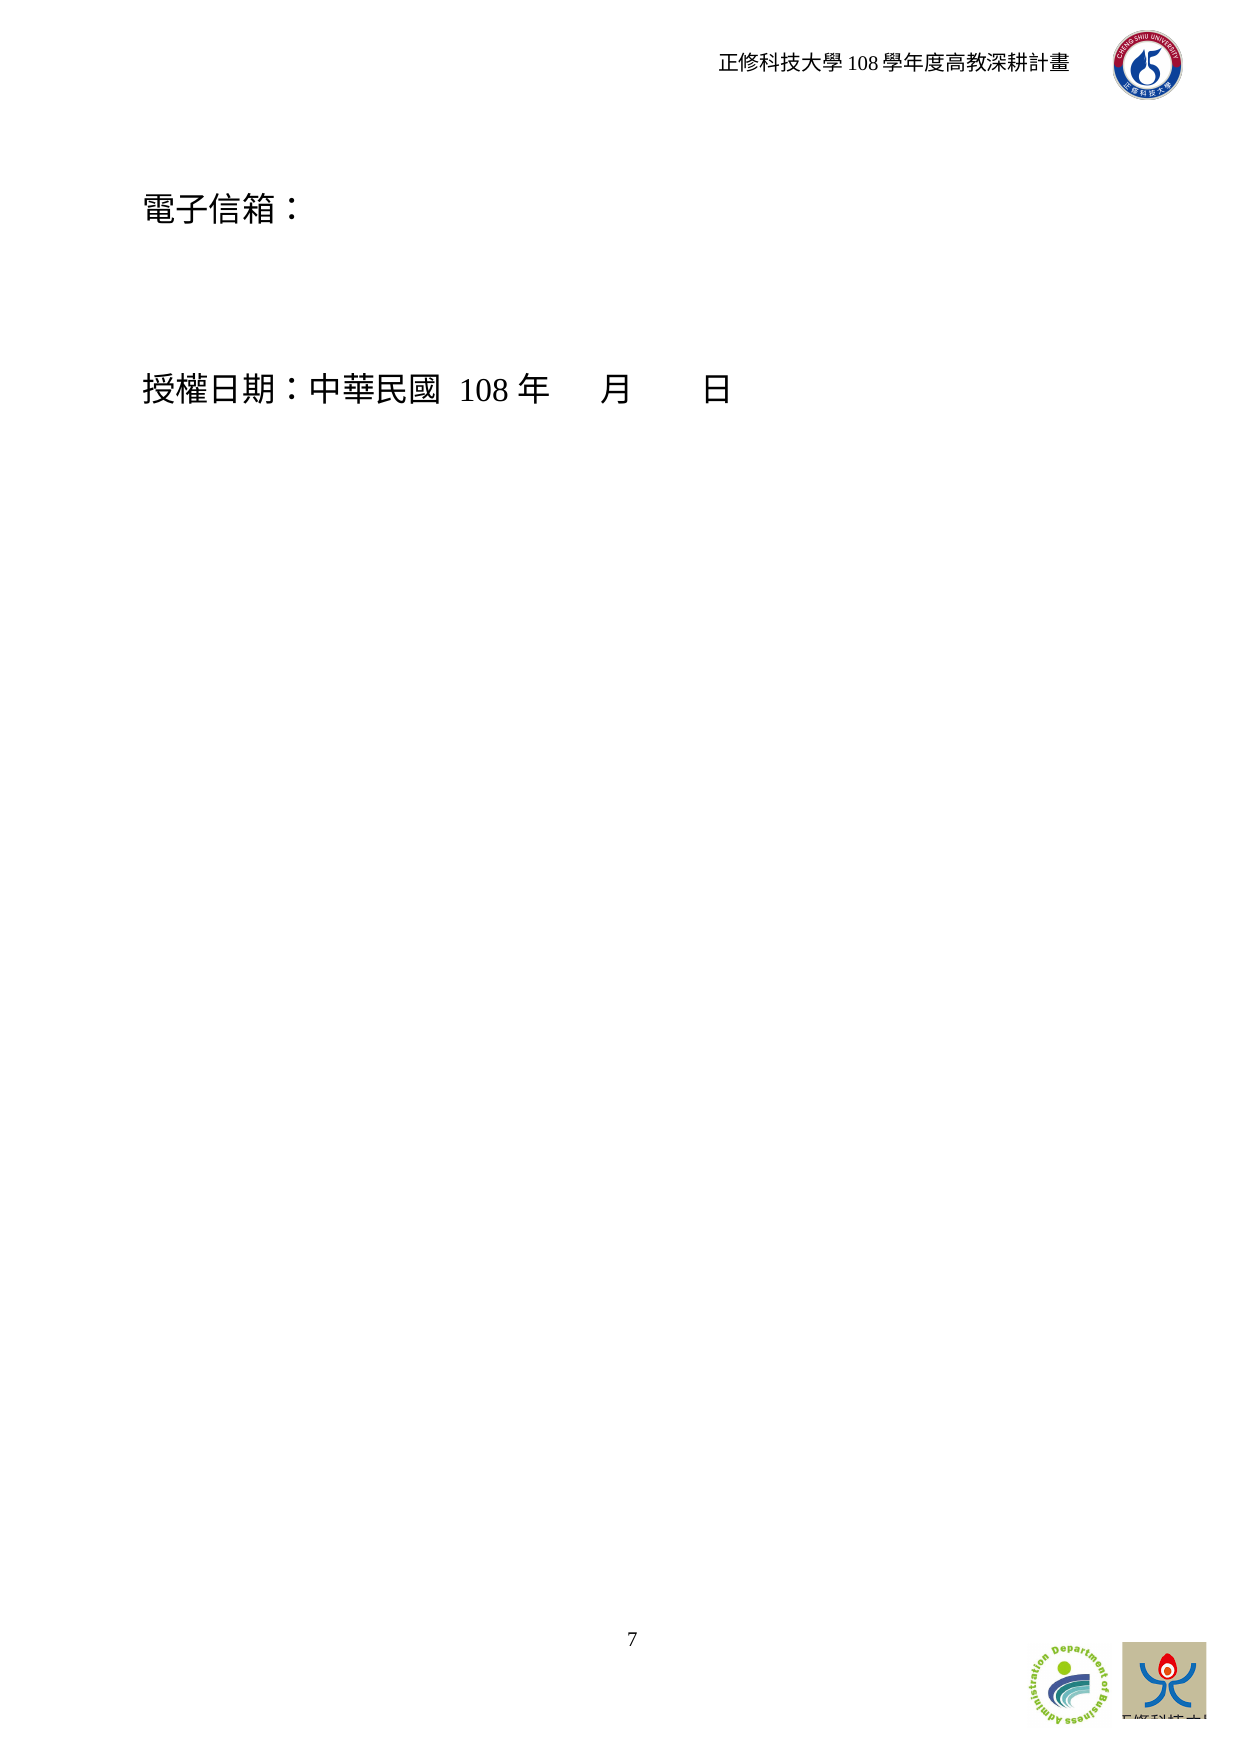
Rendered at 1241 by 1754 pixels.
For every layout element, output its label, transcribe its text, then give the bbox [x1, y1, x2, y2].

text 電子信箱： [142, 165, 1122, 228]
picture [1027, 1643, 1112, 1728]
picture [1122, 1642, 1207, 1719]
text 授權日期：中華民國 108 年 月 日 [142, 346, 1122, 408]
picture [1112, 30, 1183, 100]
